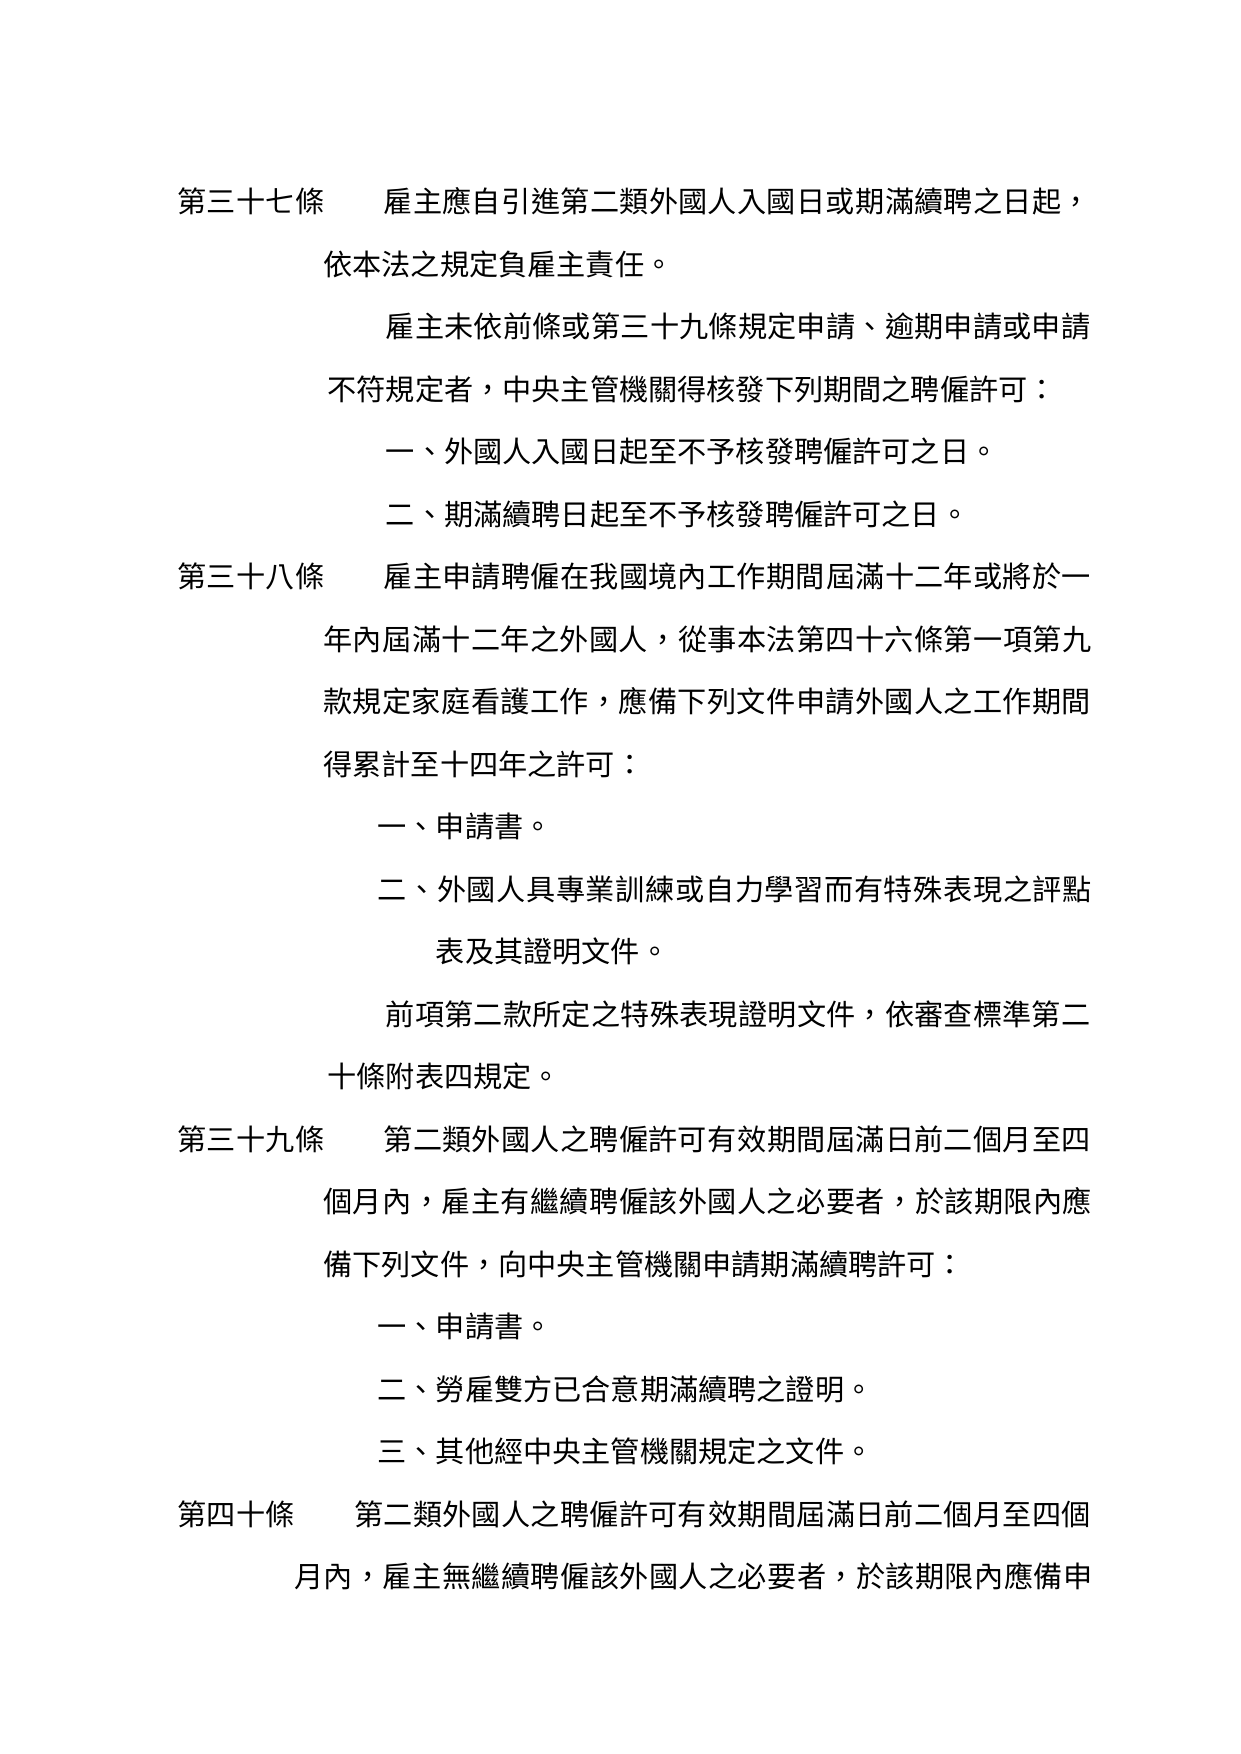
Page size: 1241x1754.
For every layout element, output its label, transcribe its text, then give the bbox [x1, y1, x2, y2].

text 前項第二款所定之特殊表現證明文件，依審查標準第二十條附表四規定。 [327, 971, 1092, 1096]
text 第三十八條 雇主申請聘僱在我國境內工作期間屆滿十二年或將於一年內屆滿十二年之外國人，從事本法第四十六條第一項第九款規定家庭看護工作，應備下列文件申請外國人之工作期間得累計至十四年之許可： [177, 533, 1092, 783]
text 二、外國人具專業訓練或自力學習而有特殊表現之評點表及其證明文件。 [377, 846, 1092, 971]
text 第四十條 第二類外國人之聘僱許可有效期間屆滿日前二個月至四個月內，雇主無繼續聘僱該外國人之必要者，於該期限內應備申 [177, 1471, 1092, 1596]
text 一、外國人入國日起至不予核發聘僱許可之日。 [327, 408, 1092, 471]
text 三、其他經中央主管機關規定之文件。 [377, 1408, 1092, 1471]
text 一、申請書。 [377, 783, 1092, 846]
text 第三十九條 第二類外國人之聘僱許可有效期間屆滿日前二個月至四個月內，雇主有繼續聘僱該外國人之必要者，於該期限內應備下列文件，向中央主管機關申請期滿續聘許可： [177, 1096, 1092, 1283]
text 二、勞雇雙方已合意期滿續聘之證明。 [377, 1346, 1092, 1408]
text 第三十七條 雇主應自引進第二類外國人入國日或期滿續聘之日起，依本法之規定負雇主責任。 [177, 158, 1092, 283]
text 二、期滿續聘日起至不予核發聘僱許可之日。 [327, 471, 1092, 533]
text 雇主未依前條或第三十九條規定申請、逾期申請或申請不符規定者，中央主管機關得核發下列期間之聘僱許可： [327, 283, 1092, 408]
text 一、申請書。 [377, 1283, 1092, 1346]
